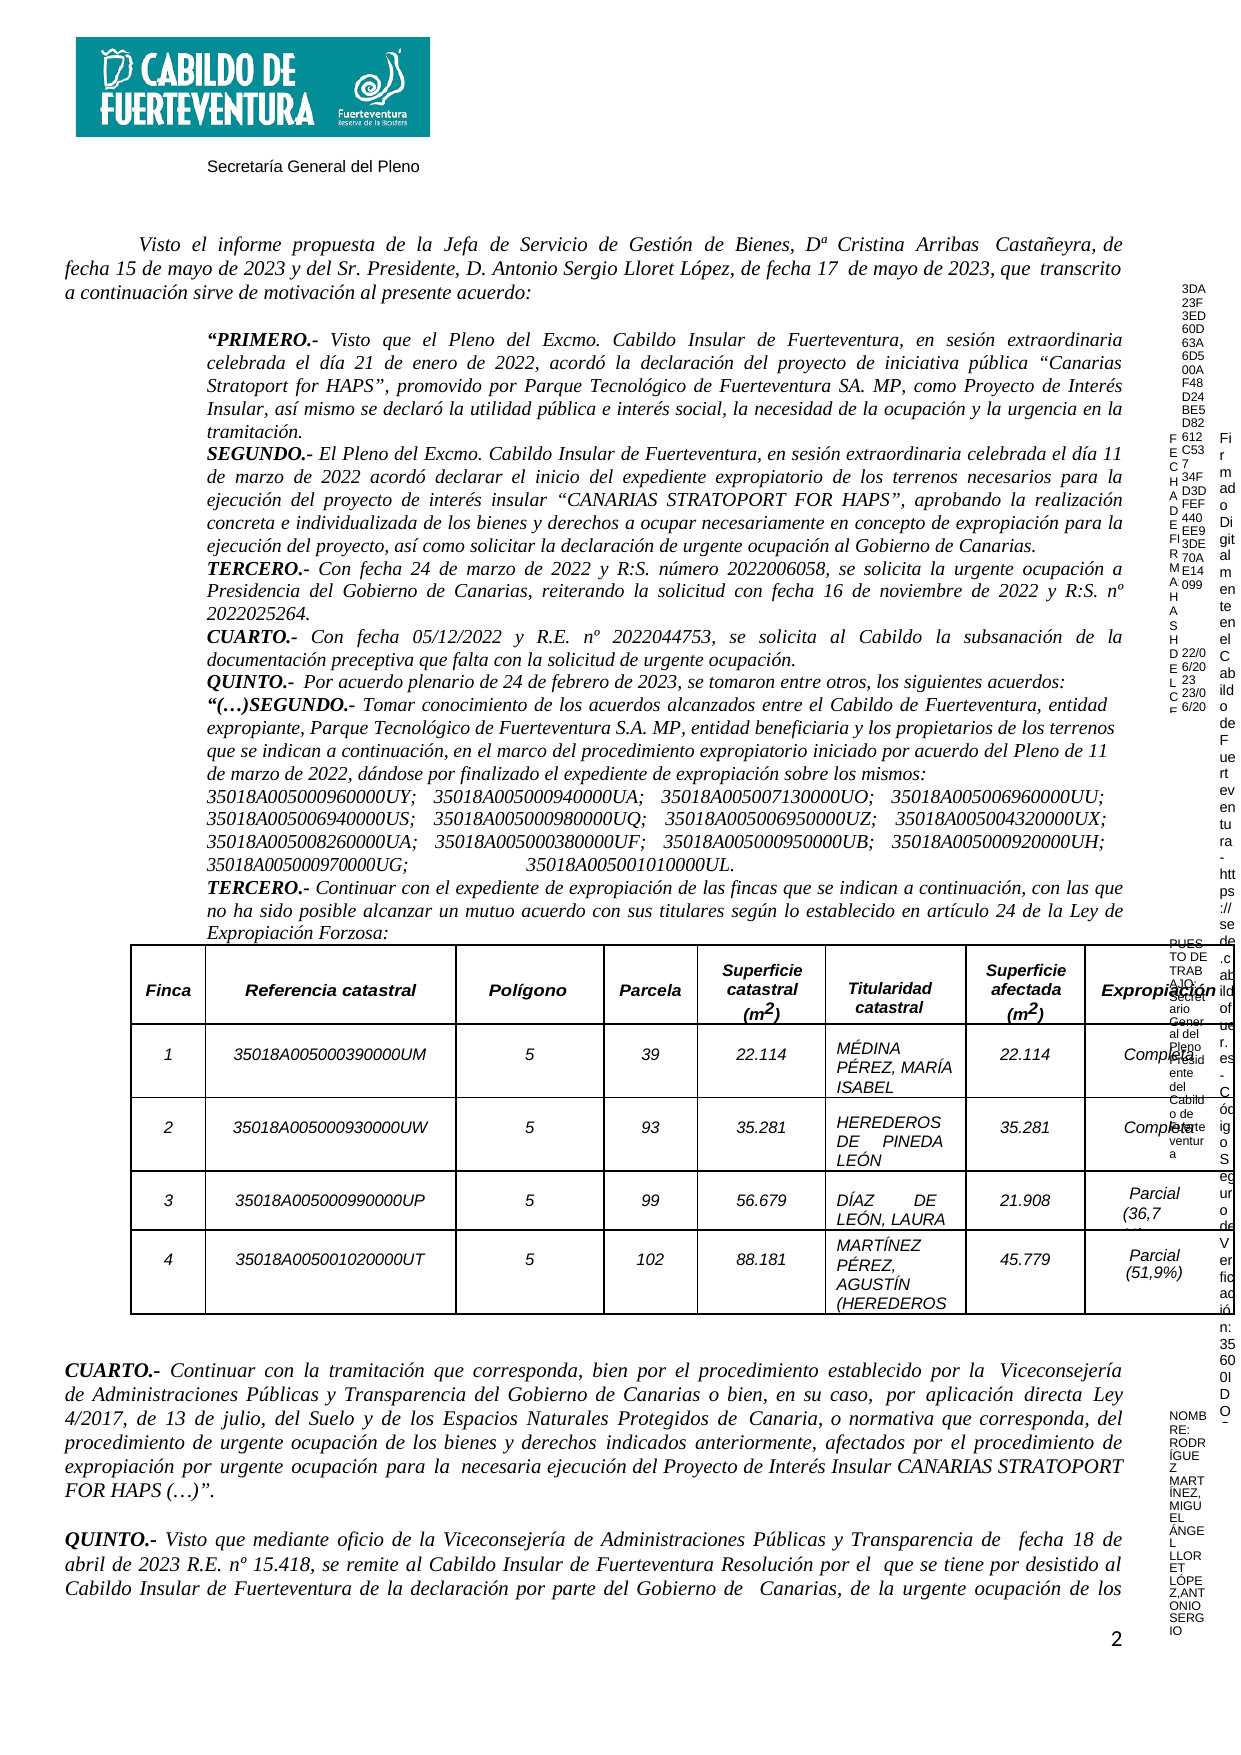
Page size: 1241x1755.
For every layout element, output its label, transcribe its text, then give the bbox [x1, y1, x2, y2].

text Secretario General del Pleno [1169, 1025, 1209, 1053]
table_header Finca [132, 946, 205, 1023]
table_cell 35.281 [967, 1098, 1084, 1170]
text RODRÍGUEZ MARTÍNEZ,MIGUEL ÁNGEL LLORET LÓPEZ,ANTONIO SERGIO [1169, 1438, 1207, 1638]
table_header Titularidad catastral [826, 946, 965, 1023]
text “PRIMERO.- Visto que el Pleno del Excmo. Cabildo Insular de Fuerteventura, en sesión extraordinaria celebrada el día 21 de enero de 2022, acordó la declaración del proyecto de iniciativa pública “Canarias Stratoport for HAPS”, promovido por Parque Tecnológico de Fuerteventura SA. MP, como Proyecto de Interés Insular, así mismo se declaró la utilidad pública e interés social, la necesidad de la ocupación y la urgencia en la tramitación. [207, 328, 1123, 442]
text Firmado Digitalmente en el Cabildo de Fuerteventura - https://sede.cabildofuer.es - Código Seguro de Verificación: 35600IDOC289E5E2984BAB834CBA [1219, 430, 1236, 1423]
table_cell Completa [1209, 1025, 1217, 1097]
table_cell 99 [605, 1172, 697, 1229]
table_cell 35018A005000390000UM [206, 1025, 455, 1097]
table_cell 5 [457, 1231, 603, 1313]
text PUESTO DE TRABAJO: [1169, 946, 1209, 991]
table_header Referencia catastral [206, 946, 455, 1023]
table_header Polígono [457, 946, 603, 1023]
table_cell MÉDINA PÉREZ, MARÍA ISABEL [826, 1025, 965, 1097]
table_header Superficie afectada (m2) [967, 946, 1084, 1023]
table_cell 22.114 [698, 1025, 825, 1097]
table_cell 21.908 [967, 1172, 1084, 1229]
table_cell HEREDEROS DE PINEDA LEÓN [826, 1098, 965, 1170]
text 35018A005006940000US; 35018A005000980000UQ; 35018A005006950000UZ; 35018A005004320000UX; [207, 807, 1217, 830]
text 3DA23F3ED60D63A6D500AF48D24BE5D82612C537 [1182, 283, 1209, 471]
table_cell 4 [132, 1231, 205, 1313]
table_cell DÍAZ DE LEÓN, LAURA [826, 1172, 965, 1229]
table_cell 2 [132, 1098, 205, 1170]
text CUARTO.- Continuar con la tramitación que corresponda, bien por el procedimiento establecido por la Viceconsejería de Administraciones Públicas y Transparencia del Gobierno de Canarias o bien, en su caso, por aplicación directa Ley 4/2017, de 13 de julio, del Suelo y de los Espacios Naturales Protegidos de Canaria, o normativa que corresponda, del procedimiento de urgente ocupación de los bienes y derechos indicados anteriormente, afectados por el procedimiento de expropiación por urgente ocupación para la necesaria ejecución del Proyecto de Interés Insular CANARIAS STRATOPORT FOR HAPS (…)”. [64, 1358, 1123, 1502]
text TERCERO.- Con fecha 24 de marzo de 2022 y R:S. número 2022006058, se solicita la urgente ocupación a Presidencia del Gobierno de Canarias, reiterando la solicitud con fecha 16 de noviembre de 2022 y R:S. nº 2022025264. [207, 556, 1123, 625]
text Secretario General del Pleno [1169, 991, 1209, 1023]
table_cell Completa [1086, 1025, 1167, 1097]
text Visto el informe propuesta de la Jefa de Servicio de Gestión de Bienes, Dª Cristina Arribas Castañeyra, de fecha 15 de mayo de 2023 y del Sr. Presidente, D. Antonio Sergio Lloret López, de fecha 17 de mayo de 2023, que transcrito a continuación sirve de motivación al presente acuerdo: [64, 232, 1123, 304]
table_cell Parcial (36,7 %) [1086, 1172, 1217, 1229]
table_cell 56.679 [698, 1172, 825, 1229]
table_cell 35018A005001020000UT [206, 1231, 455, 1313]
text [1179, 282, 1209, 589]
table_cell 3 [132, 1172, 205, 1229]
text NOMBRE: [1169, 1410, 1209, 1437]
text SEGUNDO.- El Pleno del Excmo. Cabildo Insular de Fuerteventura, en sesión extraordinaria celebrada el día 11 de marzo de 2022 acordó declarar el inicio del expediente expropiatorio de los terrenos necesarios para la ejecución del proyecto de interés insular “CANARIAS STRATOPORT FOR HAPS”, aprobando la realización concreta e individualizada de los bienes y derechos a ocupar necesariamente en concepto de expropiación para la ejecución del proyecto, así como solicitar la declaración de urgente ocupación al Gobierno de Canarias. [207, 442, 1123, 556]
text Presidente del Cabildo de Fuerteventura [1169, 1053, 1209, 1097]
table_cell 22.114 [967, 1025, 1084, 1097]
text 35018A005000970000UG; 35018A005001010000UL. [207, 853, 1217, 876]
table_cell 35018A005000930000UW [206, 1098, 455, 1170]
text 23/06/2023 [1182, 687, 1209, 713]
text 35018A005008260000UA; 35018A005000380000UF; 35018A005000950000UB; 35018A005000920000UH; [207, 830, 1217, 853]
table_cell 93 [605, 1098, 697, 1170]
table_cell Completa [1086, 1098, 1217, 1170]
table_cell 5 [457, 1098, 603, 1170]
table_cell 102 [605, 1231, 697, 1313]
table_cell Parcial (51,9%) [1086, 1231, 1217, 1313]
text QUINTO.- Visto que mediante oficio de la Viceconsejería de Administraciones Públicas y Transparencia de fecha 18 de abril de 2023 R.E. nº 15.418, se remite al Cabildo Insular de Fuerteventura Resolución por el que se tiene por desistido al Cabildo Insular de Fuerteventura de la declaración por parte del Gobierno de Canarias, de la urgente ocupación de los [64, 1527, 1123, 1599]
table_header Parcela [605, 946, 697, 1023]
table_cell 35.281 [698, 1098, 825, 1170]
table_cell 88.181 [698, 1231, 825, 1313]
table_cell 45.779 [967, 1231, 1084, 1313]
table_cell 1 [132, 1025, 205, 1097]
text TERCERO.- Continuar con el expediente de expropiación de las fincas que se indican a continuación, con las que no ha sido posible alcanzar un mutuo acuerdo con sus titulares según lo establecido en artículo 24 de la Ley de Expropiación Forzosa: [207, 876, 1123, 944]
table_cell 35018A005000990000UP [206, 1172, 455, 1229]
text 22/06/2023 [1182, 647, 1209, 687]
text QUINTO.- Por acuerdo plenario de 24 de febrero de 2023, se tomaron entre otros, los siguientes acuerdos: “(…)SEGUNDO.- Tomar conocimiento de los acuerdos alcanzados entre el Cabildo de Fuerteventura, entidad expropiante, Parque Tecnológico de Fuerteventura S.A. MP, entidad beneficiaria y los propietarios de los terrenos que se indican a continuación, en el marco del procedimiento expropiatorio iniciado por acuerdo del Pleno de 11 de marzo de 2022, dándose por finalizado el expediente de expropiación sobre los mismos: 35018A005000960000UY; 35018A005000940000UA; 35018A005007130000UO; 35018A005006960000UU; [207, 671, 1123, 807]
table_cell 5 [457, 1025, 603, 1097]
text 34FD3DFEF440EE93DE70AE140996B1C6668F08F5 [1182, 471, 1209, 589]
text FECHA DE FIRMA: HASH DEL CERTIFICADO: [1169, 431, 1184, 712]
table_cell 39 [605, 1025, 697, 1097]
text CUARTO.- Con fecha 05/12/2022 y R.E. nº 2022044753, se solicita al Cabildo la subsanación de la documentación preceptiva que falta con la solicitud de urgente ocupación. [207, 625, 1123, 671]
text Presidente del Cabildo de Fuerteventura [1169, 1098, 1209, 1161]
table_cell MARTÍNEZ PÉREZ, AGUSTÍN (HEREDEROS [826, 1231, 965, 1313]
table_header Superficie catastral (m2) [698, 946, 825, 1023]
table_header Expropiación [1209, 946, 1217, 1023]
table_header Expropiación [1086, 946, 1167, 1023]
table_cell 5 [457, 1172, 603, 1229]
